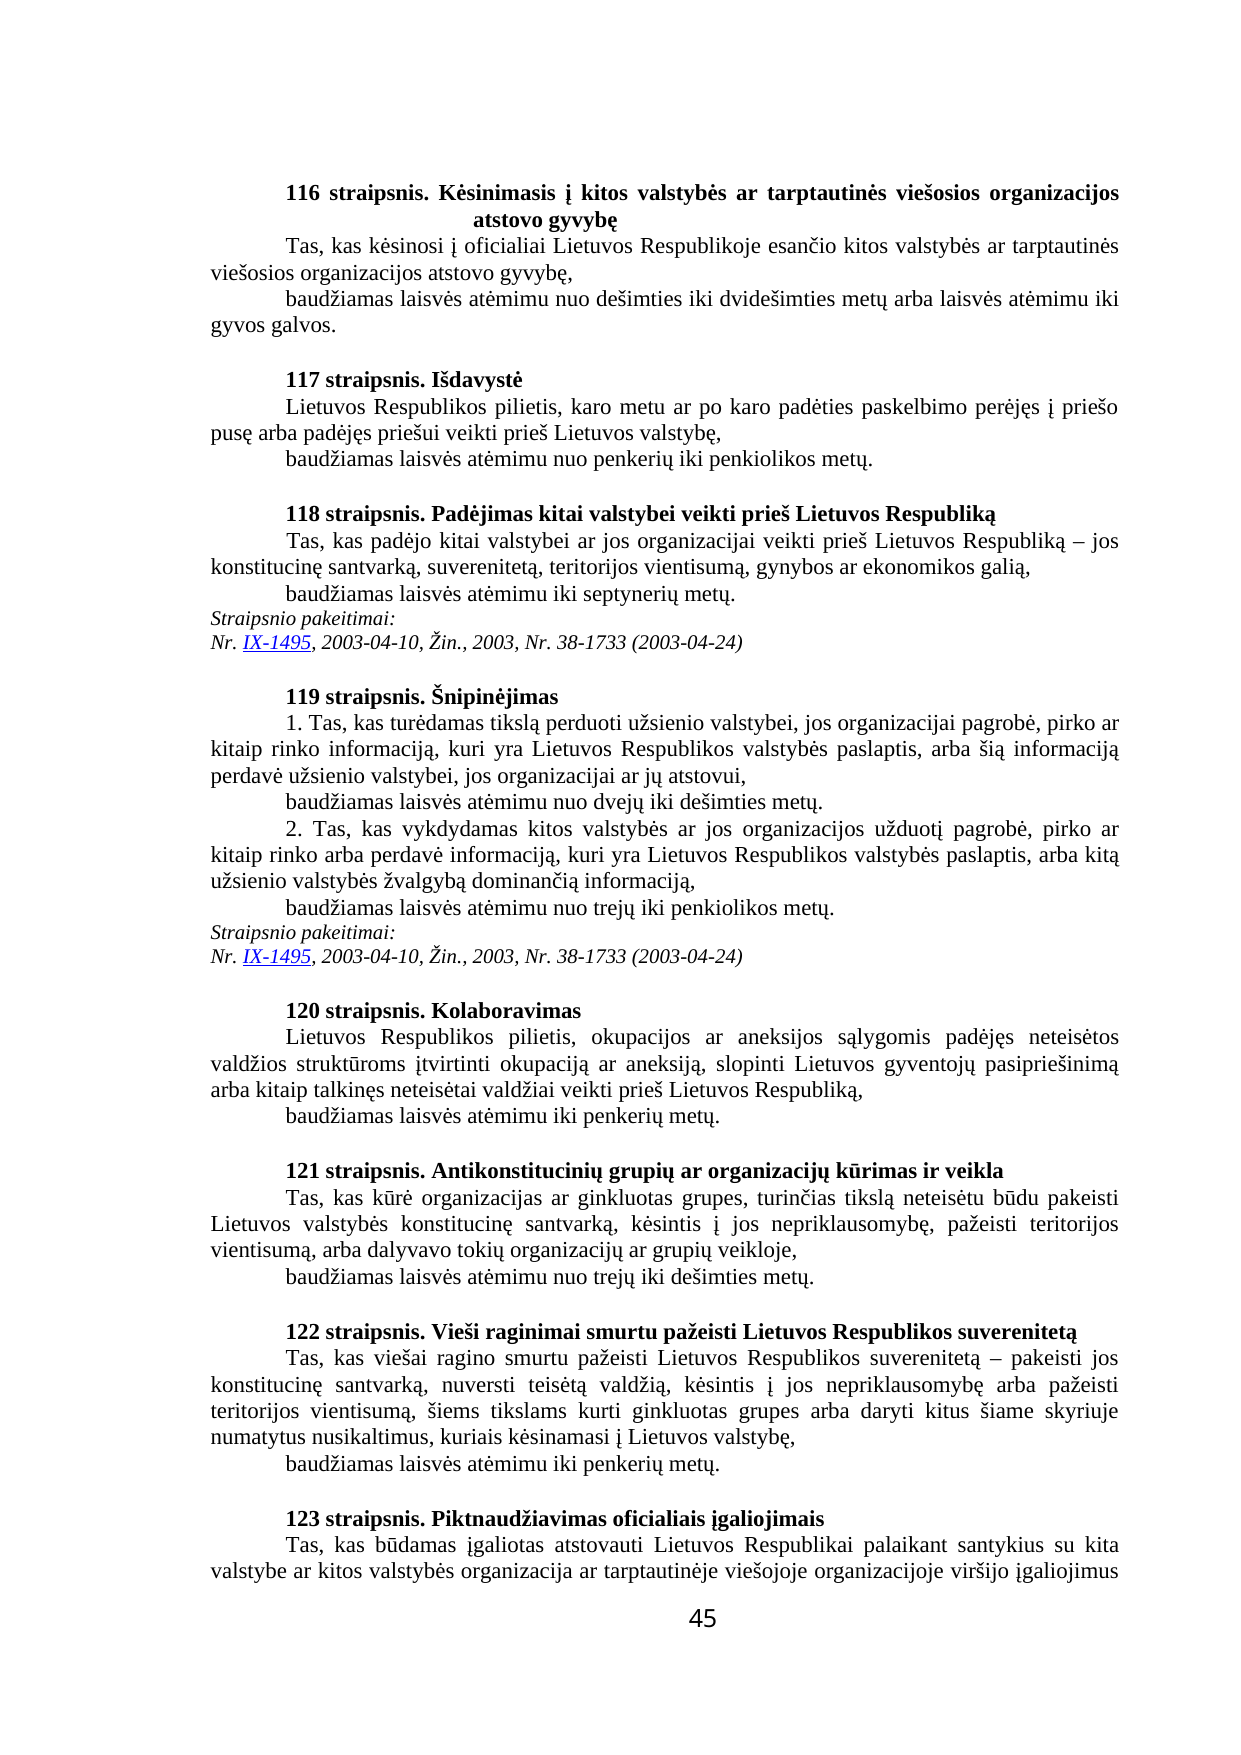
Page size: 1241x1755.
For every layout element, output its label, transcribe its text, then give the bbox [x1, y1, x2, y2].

text Lietuvos Respublikos pilietis, okupacijos ar aneksijos sąlygomis padėjęs neteisėtos valdžios struktūroms įtvirtinti okupaciją ar aneksiją, slopinti Lietuvos gyventojų pasipriešinimą arba kitaip talkinęs neteisėtai valdžiai veikti prieš Lietuvos Respubliką, [210, 1023, 1120, 1102]
text Nr. IX-1495, 2003-04-10, Žin., 2003, Nr. 38-1733 (2003-04-24) [210, 630, 1120, 654]
text Tas, kas kūrė organizacijas ar ginkluotas grupes, turinčias tikslą neteisėtu būdu pakeisti Lietuvos valstybės konstitucinę santvarką, kėsintis į jos nepriklausomybę, pažeisti teritorijos vientisumą, arba dalyvavo tokių organizacijų ar grupių veikloje, [210, 1184, 1120, 1263]
text 123 straipsnis. Piktnaudžiavimas oficialiais įgaliojimais [210, 1505, 1120, 1531]
text Lietuvos Respublikos pilietis, karo metu ar po karo padėties paskelbimo perėjęs į priešo pusę arba padėjęs priešui veikti prieš Lietuvos valstybę, [210, 393, 1120, 445]
text baudžiamas laisvės atėmimu nuo trejų iki penkiolikos metų. [210, 894, 1120, 920]
text Nr. IX-1495, 2003-04-10, Žin., 2003, Nr. 38-1733 (2003-04-24) [210, 944, 1120, 968]
text baudžiamas laisvės atėmimu iki penkerių metų. [210, 1102, 1120, 1129]
text Tas, kas būdamas įgaliotas atstovauti Lietuvos Respublikai palaikant santykius su kita valstybe ar kitos valstybės organizacija ar tarptautinėje viešojoje organizacijoje viršijo įgaliojimus [210, 1531, 1120, 1584]
text Tas, kas kėsinosi į oficialiai Lietuvos Respublikoje esančio kitos valstybės ar tarptautinės viešosios organizacijos atstovo gyvybę, [210, 232, 1120, 285]
text baudžiamas laisvės atėmimu nuo dešimties iki dvidešimties metų arba laisvės atėmimu iki gyvos galvos. [210, 285, 1120, 338]
text Straipsnio pakeitimai: [210, 606, 1120, 630]
text Tas, kas viešai ragino smurtu pažeisti Lietuvos Respublikos suverenitetą – pakeisti jos konstitucinę santvarką, nuversti teisėtą valdžią, kėsintis į jos nepriklausomybę arba pažeisti teritorijos vientisumą, šiems tikslams kurti ginkluotas grupes arba daryti kitus šiame skyriuje numatytus nusikaltimus, kuriais kėsinamasi į Lietuvos valstybę, [210, 1344, 1120, 1450]
text 120 straipsnis. Kolaboravimas [210, 997, 1120, 1023]
text 122 straipsnis. Vieši raginimai smurtu pažeisti Lietuvos Respublikos suverenitetą [285, 1318, 1120, 1344]
text 119 straipsnis. Šnipinėjimas [210, 683, 1120, 709]
text baudžiamas laisvės atėmimu nuo dvejų iki dešimties metų. [210, 788, 1120, 814]
text baudžiamas laisvės atėmimu iki septynerių metų. [210, 579, 1120, 606]
text 1. Tas, kas turėdamas tikslą perduoti užsienio valstybei, jos organizacijai pagrobė, pirko ar kitaip rinko informaciją, kuri yra Lietuvos Respublikos valstybės paslaptis, arba šią informaciją perdavė užsienio valstybei, jos organizacijai ar jų atstovui, [210, 709, 1120, 788]
text Tas, kas padėjo kitai valstybei ar jos organizacijai veikti prieš Lietuvos Respubliką – jos konstitucinę santvarką, suverenitetą, teritorijos vientisumą, gynybos ar ekonomikos galią, [210, 527, 1120, 579]
text baudžiamas laisvės atėmimu nuo trejų iki dešimties metų. [210, 1263, 1120, 1289]
text 117 straipsnis. Išdavystė [210, 366, 1120, 393]
text baudžiamas laisvės atėmimu nuo penkerių iki penkiolikos metų. [210, 445, 1120, 472]
text Straipsnio pakeitimai: [210, 920, 1120, 944]
text baudžiamas laisvės atėmimu iki penkerių metų. [210, 1450, 1120, 1476]
text 2. Tas, kas vykdydamas kitos valstybės ar jos organizacijos užduotį pagrobė, pirko ar kitaip rinko arba perdavė informaciją, kuri yra Lietuvos Respublikos valstybės paslaptis, arba kitą užsienio valstybės žvalgybą dominančią informaciją, [210, 814, 1120, 894]
text 121 straipsnis. Antikonstitucinių grupių ar organizacijų kūrimas ir veikla [210, 1157, 1120, 1184]
text 118 straipsnis. Padėjimas kitai valstybei veikti prieš Lietuvos Respubliką [210, 501, 1120, 527]
text 116 straipsnis. Kėsinimasis į kitos valstybės ar tarptautinės viešosios organizacijos atstovo gyvybę [285, 179, 1120, 232]
